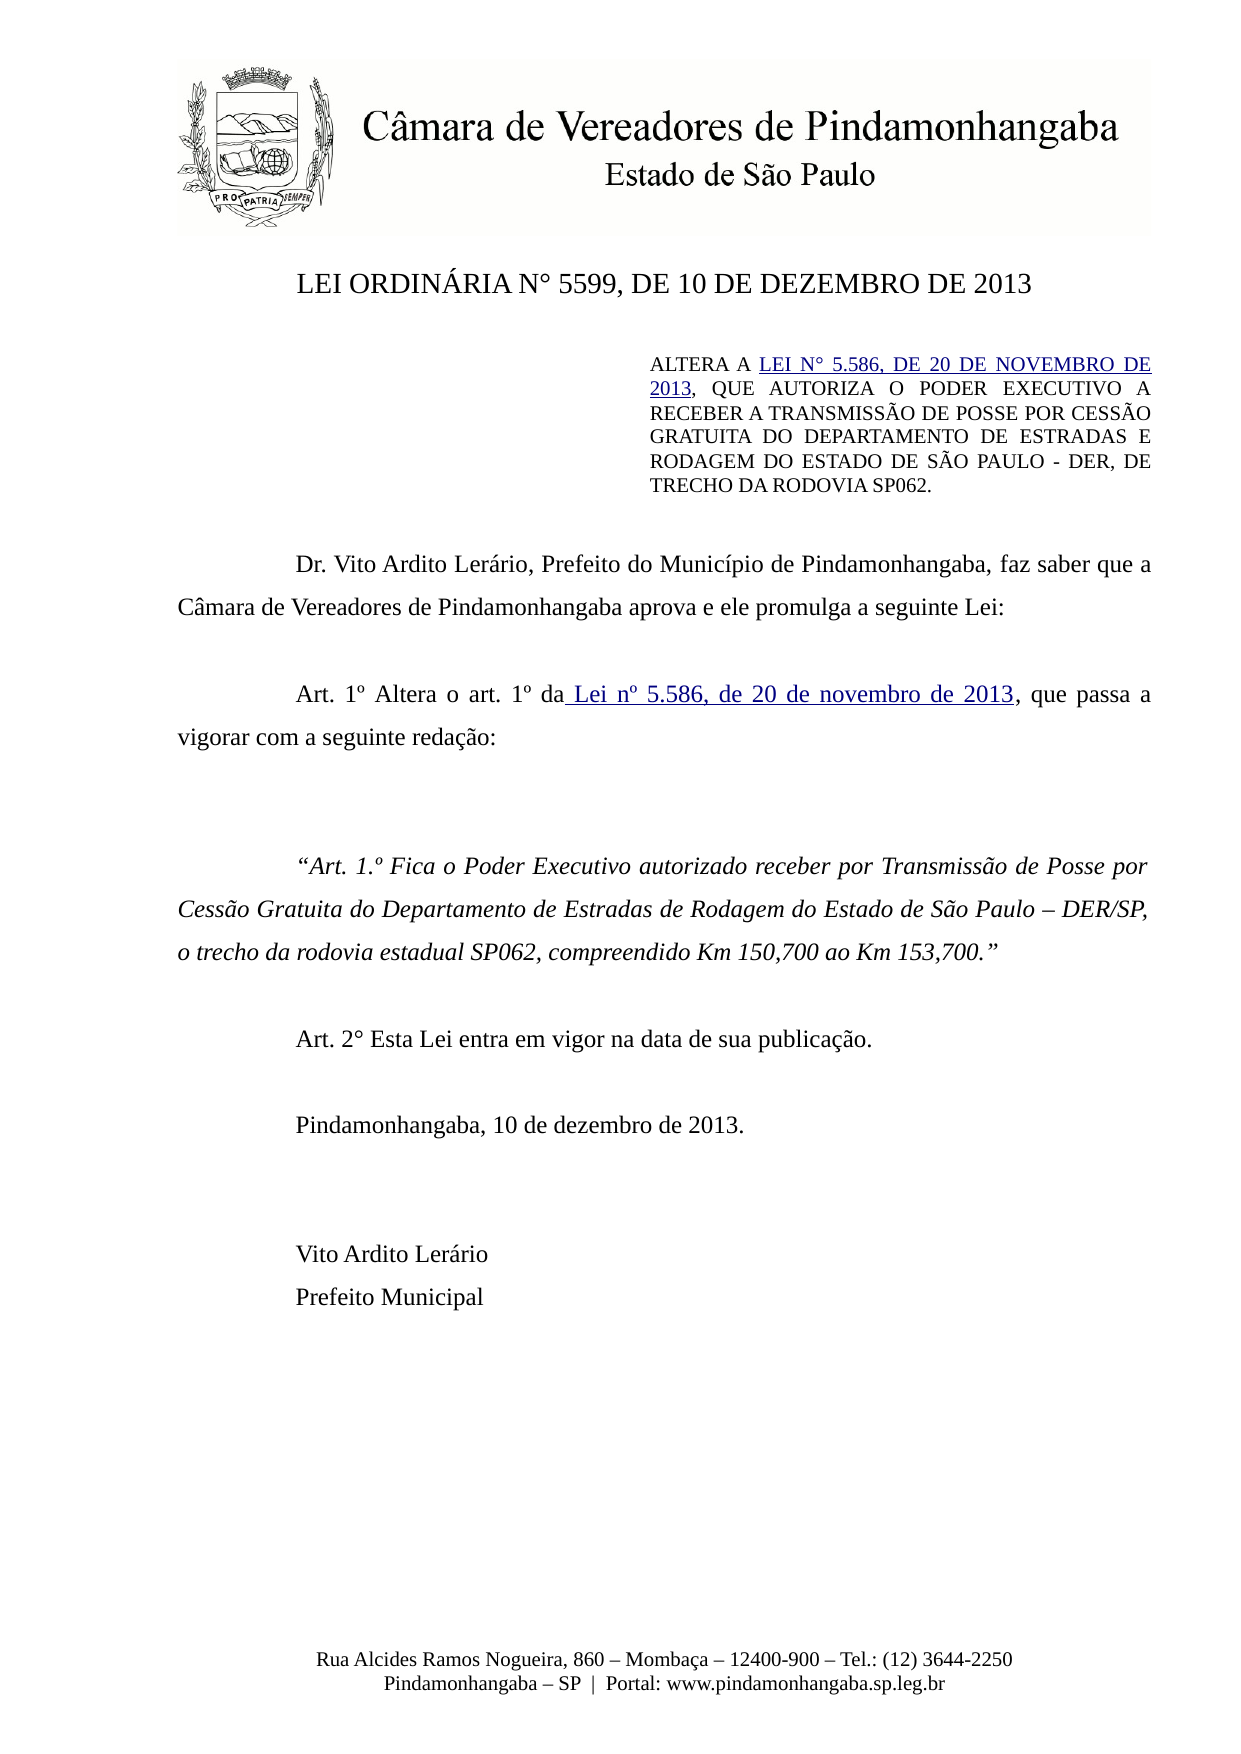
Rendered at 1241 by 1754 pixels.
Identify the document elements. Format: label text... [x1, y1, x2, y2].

text ALTERA A LEI N° 5.586, DE 20 DE NOVEMBRO DE 2013, QUE AUTORIZA O PODER EXECUTIVO A RECEBER A TRANSMISSÃO DE POSSE POR CESSÃO GRATUITA DO DEPARTAMENTO DE ESTRADAS E RODAGEM DO ESTADO DE SÃO PAULO - DER, DE TRECHO DA RODOVIA SP062. [649, 352, 1152, 497]
picture [177, 59, 1152, 236]
text Art. 1º Altera o art. 1º da Lei nº 5.586, de 20 de novembro de 2013, que passa a vigorar com a seguinte redação: [177, 679, 1152, 751]
text LEI ORDINÁRIA N° 5599, de 10 de dezembro de 2013 [177, 266, 1152, 299]
text Pindamonhangaba, 10 de dezembro de 2013. [177, 1110, 1152, 1139]
text Dr. Vito Ardito Lerário, Prefeito do Município de Pindamonhangaba, faz saber que a Câmara de Vereadores de Pindamonhangaba aprova e ele promulga a seguinte Lei: [177, 549, 1152, 621]
text Vito Ardito Lerário [177, 1239, 1152, 1268]
text Art. 2° Esta Lei entra em vigor na data de sua publicação. [177, 1024, 1152, 1052]
text Prefeito Municipal [177, 1282, 1152, 1311]
text “Art. 1.º Fica o Poder Executivo autorizado receber por Transmissão de Posse por Cessão Gratuita do Departamento de Estradas de Rodagem do Estado de São Paulo – DER/SP, o trecho da rodovia estadual SP062, compreendido Km 150,700 ao Km 153,700.” [177, 851, 1152, 966]
